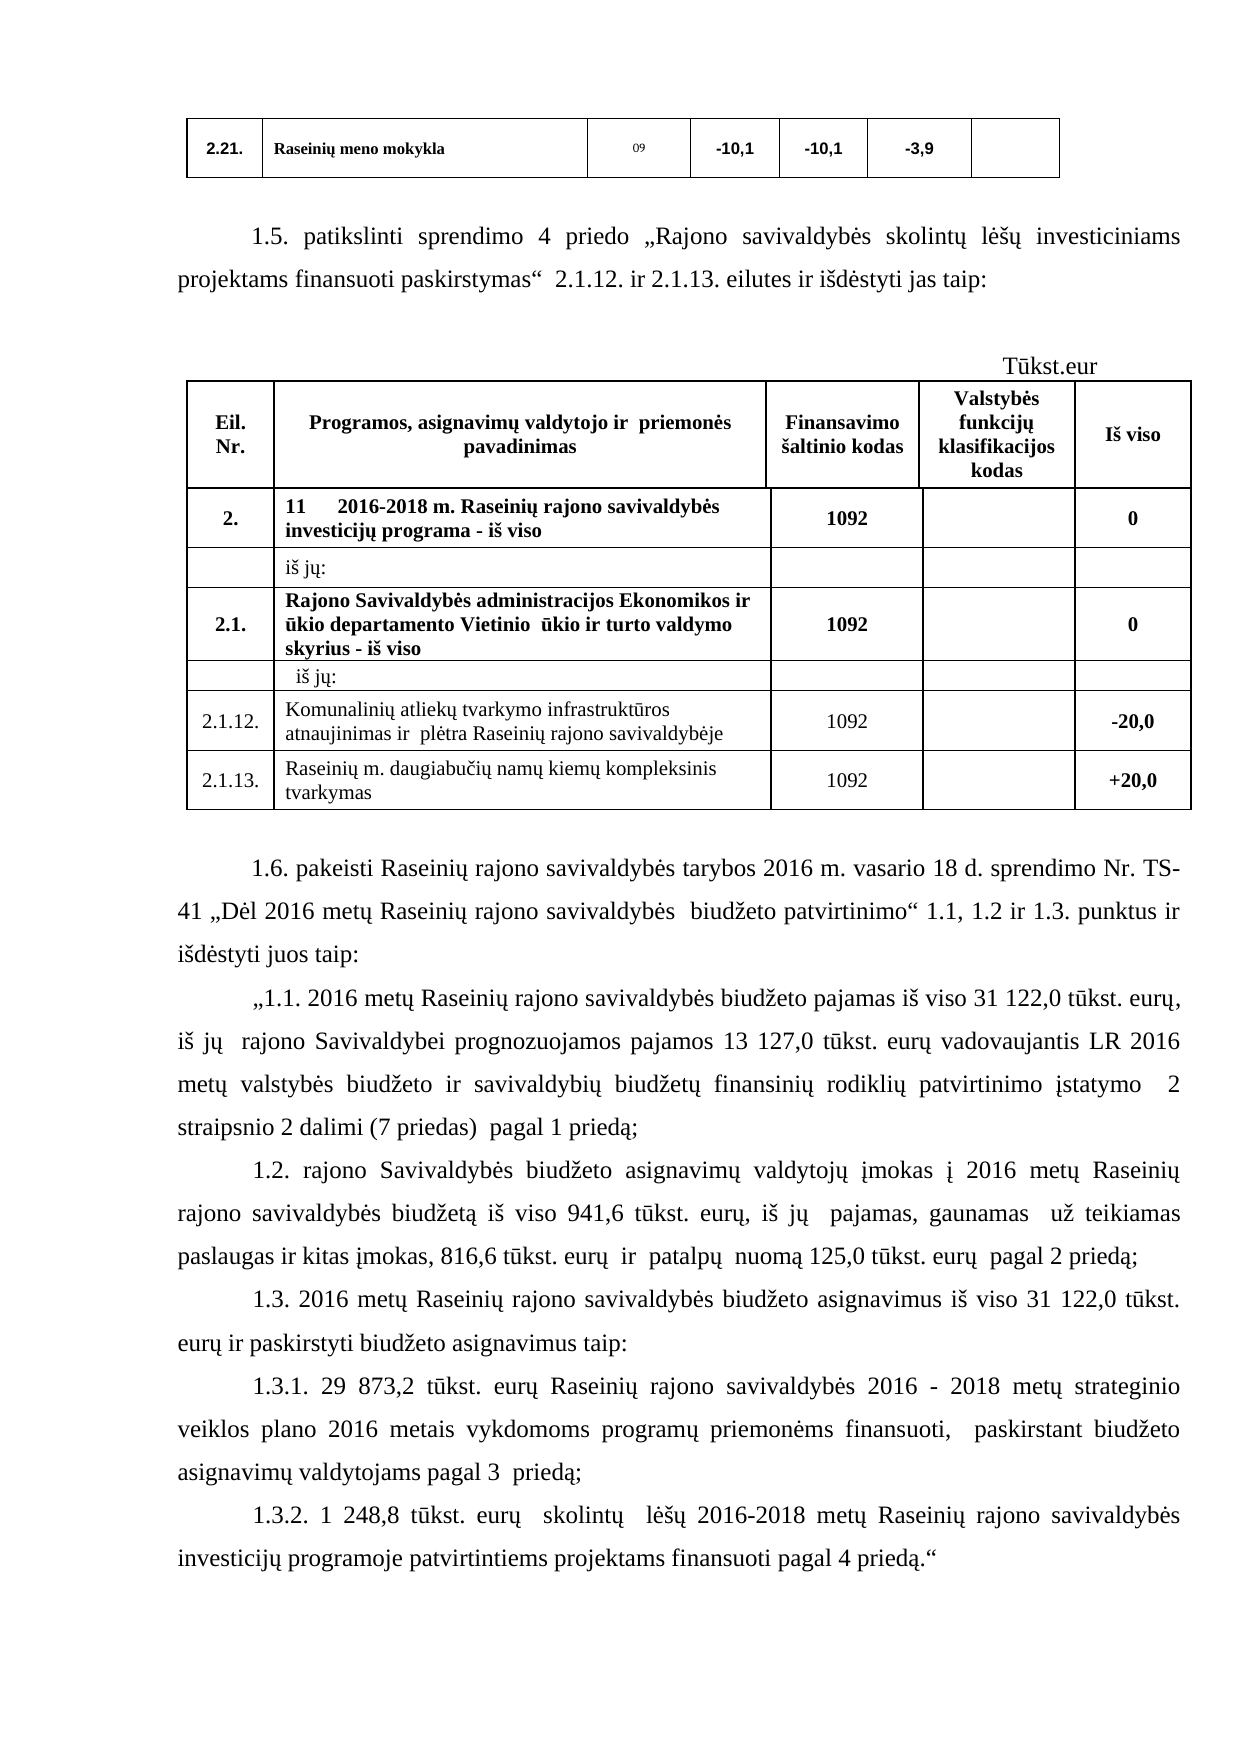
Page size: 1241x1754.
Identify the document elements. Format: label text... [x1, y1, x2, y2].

table_cell 2.21. [188, 119, 262, 177]
table_cell 11 2016-2018 m. Raseinių rajono savivaldybės investicijų programa - iš viso [275, 489, 770, 547]
table_cell Raseinių m. daugiabučių namų kiemų kompleksinis tvarkymas [275, 751, 770, 809]
table_cell 0 [1076, 588, 1190, 660]
table_cell 09 [588, 119, 690, 177]
table_header Valstybės funkcijų klasifikacijos kodas [920, 382, 1074, 487]
table_cell [772, 661, 922, 690]
table_cell 2.1.13. [188, 751, 273, 809]
text 1.5. patikslinti sprendimo 4 priedo „Rajono savivaldybės skolintų lėšų investiciniams projektams finansuoti paskirstymas“ 2.1.12. ir 2.1.13. eilutes ir išdėstyti jas taip: [177, 221, 1181, 293]
table_header Finansavimo šaltinio kodas [767, 382, 918, 487]
table_cell [924, 489, 1074, 547]
table_cell [924, 548, 1074, 587]
table_cell [772, 548, 922, 587]
table_header Iš viso [1076, 382, 1190, 487]
text 1.2. rajono Savivaldybės biudžeto asignavimų valdytojų įmokas į 2016 metų Raseinių rajono savivaldybės biudžetą iš viso 941,6 tūkst. eurų, iš jų pajamas, gaunamas už teikiamas paslaugas ir kitas įmokas, 816,6 tūkst. eurų ir patalpų nuomą 125,0 tūkst. eurų pagal 2 priedą; [177, 1155, 1181, 1270]
table_cell -3,9 [868, 119, 971, 177]
text 1.6. pakeisti Raseinių rajono savivaldybės tarybos 2016 m. vasario 18 d. sprendimo Nr. TS-41 „Dėl 2016 metų Raseinių rajono savivaldybės biudžeto patvirtinimo“ 1.1, 1.2 ir 1.3. punktus ir išdėstyti juos taip: [177, 853, 1181, 968]
table_cell 0 [1076, 489, 1190, 547]
table_cell [188, 661, 273, 690]
table_cell [924, 751, 1074, 809]
table_cell 2.1.12. [188, 691, 273, 750]
table_cell [188, 548, 273, 587]
table_cell iš jų: [275, 548, 770, 587]
text 1.3.1. 29 873,2 tūkst. eurų Raseinių rajono savivaldybės 2016 - 2018 metų strateginio veiklos plano 2016 metais vykdomoms programų priemonėms finansuoti, paskirstant biudžeto asignavimų valdytojams pagal 3 priedą; [177, 1371, 1181, 1486]
table_cell +20,0 [1076, 751, 1190, 809]
table_cell [924, 691, 1074, 750]
table_cell -10,1 [780, 119, 867, 177]
table_cell -20,0 [1076, 691, 1190, 750]
table_cell 1092 [772, 588, 922, 660]
text „1.1. 2016 metų Raseinių rajono savivaldybės biudžeto pajamas iš viso 31 122,0 tūkst. eurų, iš jų rajono Savivaldybei prognozuojamos pajamos 13 127,0 tūkst. eurų vadovaujantis LR 2016 metų valstybės biudžeto ir savivaldybių biudžetų finansinių rodiklių patvirtinimo įstatymo 2 straipsnio 2 dalimi (7 priedas) pagal 1 priedą; [177, 983, 1181, 1141]
table_cell 1092 [772, 751, 922, 809]
table_cell [924, 661, 1074, 690]
table_cell [1076, 548, 1190, 587]
table_cell 2.1. [188, 588, 273, 660]
table_cell iš jų: [275, 661, 770, 690]
table_cell 2. [188, 489, 273, 547]
text 1.3. 2016 metų Raseinių rajono savivaldybės biudžeto asignavimus iš viso 31 122,0 tūkst. eurų ir paskirstyti biudžeto asignavimus taip: [177, 1284, 1181, 1356]
table_cell [924, 588, 1074, 660]
text 1.3.2. 1 248,8 tūkst. eurų skolintų lėšų 2016-2018 metų Raseinių rajono savivaldybės investicijų programoje patvirtintiems projektams finansuoti pagal 4 priedą.“ [177, 1500, 1181, 1572]
text Tūkst.eur [177, 351, 1181, 379]
table_cell -10,1 [691, 119, 779, 177]
table_cell Raseinių meno mokykla [263, 119, 587, 177]
table_cell [1076, 661, 1190, 690]
table_cell 1092 [772, 489, 922, 547]
table_cell [972, 119, 1059, 177]
table_cell Komunalinių atliekų tvarkymo infrastruktūros atnaujinimas ir plėtra Raseinių rajono savivaldybėje [275, 691, 770, 750]
table_header Eil. Nr. [188, 382, 273, 487]
table_header Programos, asignavimų valdytojo ir priemonės pavadinimas [275, 382, 765, 487]
table_cell Rajono Savivaldybės administracijos Ekonomikos ir ūkio departamento Vietinio ūkio ir turto valdymo skyrius - iš viso [275, 588, 770, 660]
table_cell 1092 [772, 691, 922, 750]
